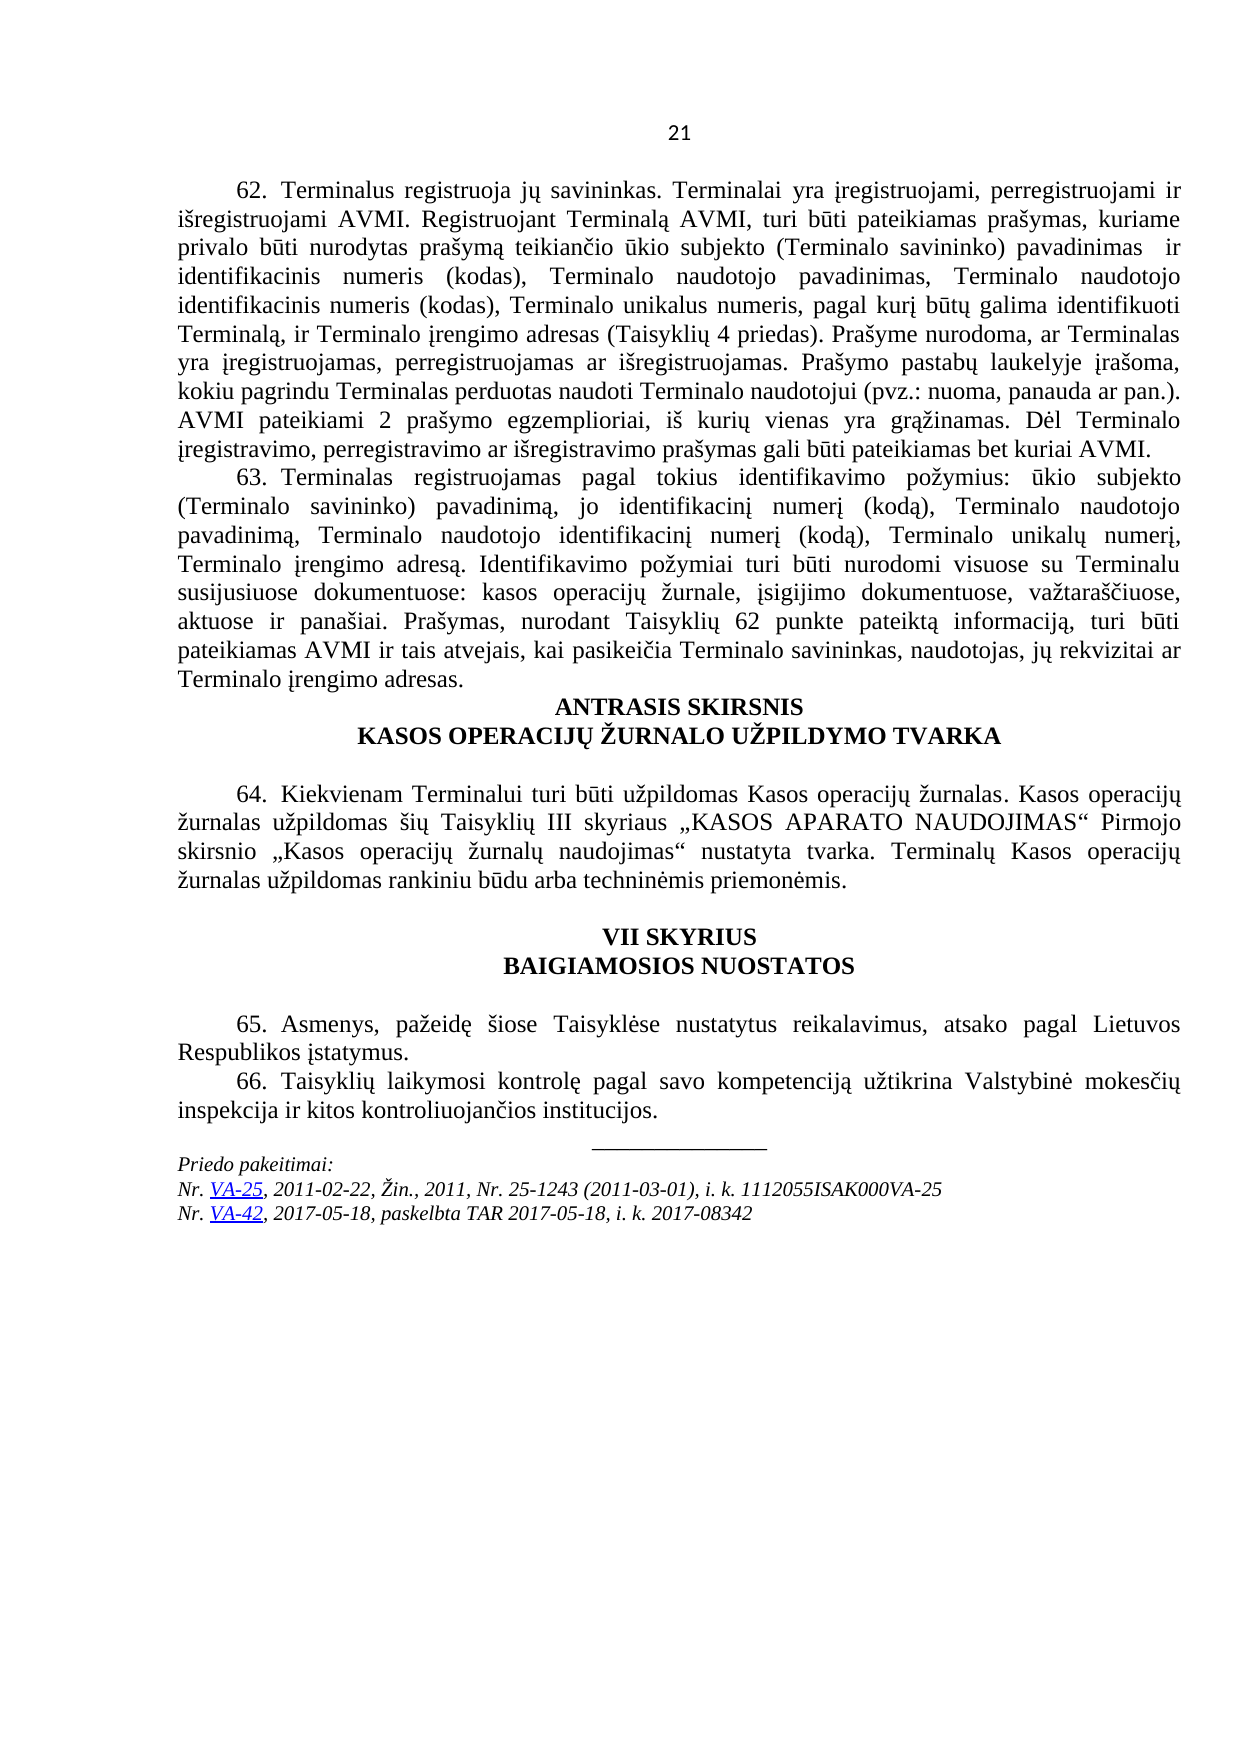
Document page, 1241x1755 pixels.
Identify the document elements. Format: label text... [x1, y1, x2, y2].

text KASOS OPERACIJŲ ŽURNALO UŽPILDYMO TVARKA [177, 721, 1181, 750]
text BAIGIAMOSIOS NUOSTATOS [177, 951, 1181, 980]
text Nr. VA-25, 2011-02-22, Žin., 2011, Nr. 25-1243 (2011-03-01), i. k. 1112055ISAK000VA-25 [177, 1176, 1181, 1201]
text Priedo pakeitimai: [177, 1152, 1181, 1176]
text 63. Terminalas registruojamas pagal tokius identifikavimo požymius: ūkio subjekto (Terminalo savininko) pavadinimą, jo identifikacinį numerį (kodą), Terminalo naudotojo pavadinimą, Terminalo naudotojo identifikacinį numerį (kodą), Terminalo unikalų numerį, Terminalo įrengimo adresą. Identifikavimo požymiai turi būti nurodomi visuose su Terminalu susijusiuose dokumentuose: kasos operacijų žurnale, įsigijimo dokumentuose, važtaraščiuose, aktuose ir panašiai. Prašymas, nurodant Taisyklių 62 punkte pateiktą informaciją, turi būti pateikiamas AVMI ir tais atvejais, kai pasikeičia Terminalo savininkas, naudotojas, jų rekvizitai ar Terminalo įrengimo adresas. [177, 462, 1181, 692]
text Nr. VA-42, 2017-05-18, paskelbta TAR 2017-05-18, i. k. 2017-08342 [177, 1201, 1181, 1224]
text ______________ [177, 1124, 1181, 1152]
text VII SKYRIUS [177, 922, 1181, 951]
text 66. Taisyklių laikymosi kontrolę pagal savo kompetenciją užtikrina Valstybinė mokesčių inspekcija ir kitos kontroliuojančios institucijos. [177, 1066, 1181, 1124]
text 64. Kiekvienam Terminalui turi būti užpildomas Kasos operacijų žurnalas. Kasos operacijų žurnalas užpildomas šių Taisyklių III skyriaus „KASOS APARATO NAUDOJIMAS“ Pirmojo skirsnio „Kasos operacijų žurnalų naudojimas“ nustatyta tvarka. Terminalų Kasos operacijų žurnalas užpildomas rankiniu būdu arba techninėmis priemonėmis. [177, 779, 1181, 894]
text 62. Terminalus registruoja jų savininkas. Terminalai yra įregistruojami, perregistruojami ir išregistruojami AVMI. Registruojant Terminalą AVMI, turi būti pateikiamas prašymas, kuriame privalo būti nurodytas prašymą teikiančio ūkio subjekto (Terminalo savininko) pavadinimas ir identifikacinis numeris (kodas), Terminalo naudotojo pavadinimas, Terminalo naudotojo identifikacinis numeris (kodas), Terminalo unikalus numeris, pagal kurį būtų galima identifikuoti Terminalą, ir Terminalo įrengimo adresas (Taisyklių 4 priedas). Prašyme nurodoma, ar Terminalas yra įregistruojamas, perregistruojamas ar išregistruojamas. Prašymo pastabų laukelyje įrašoma, kokiu pagrindu Terminalas perduotas naudoti Terminalo naudotojui (pvz.: nuoma, panauda ar pan.). AVMI pateikiami 2 prašymo egzemplioriai, iš kurių vienas yra grąžinamas. Dėl Terminalo įregistravimo, perregistravimo ar išregistravimo prašymas gali būti pateikiamas bet kuriai AVMI. [177, 175, 1181, 462]
text 65. Asmenys, pažeidę šiose Taisyklėse nustatytus reikalavimus, atsako pagal Lietuvos Respublikos įstatymus. [177, 1009, 1181, 1066]
text ANTRASIS SKIRSNIS [177, 692, 1181, 721]
